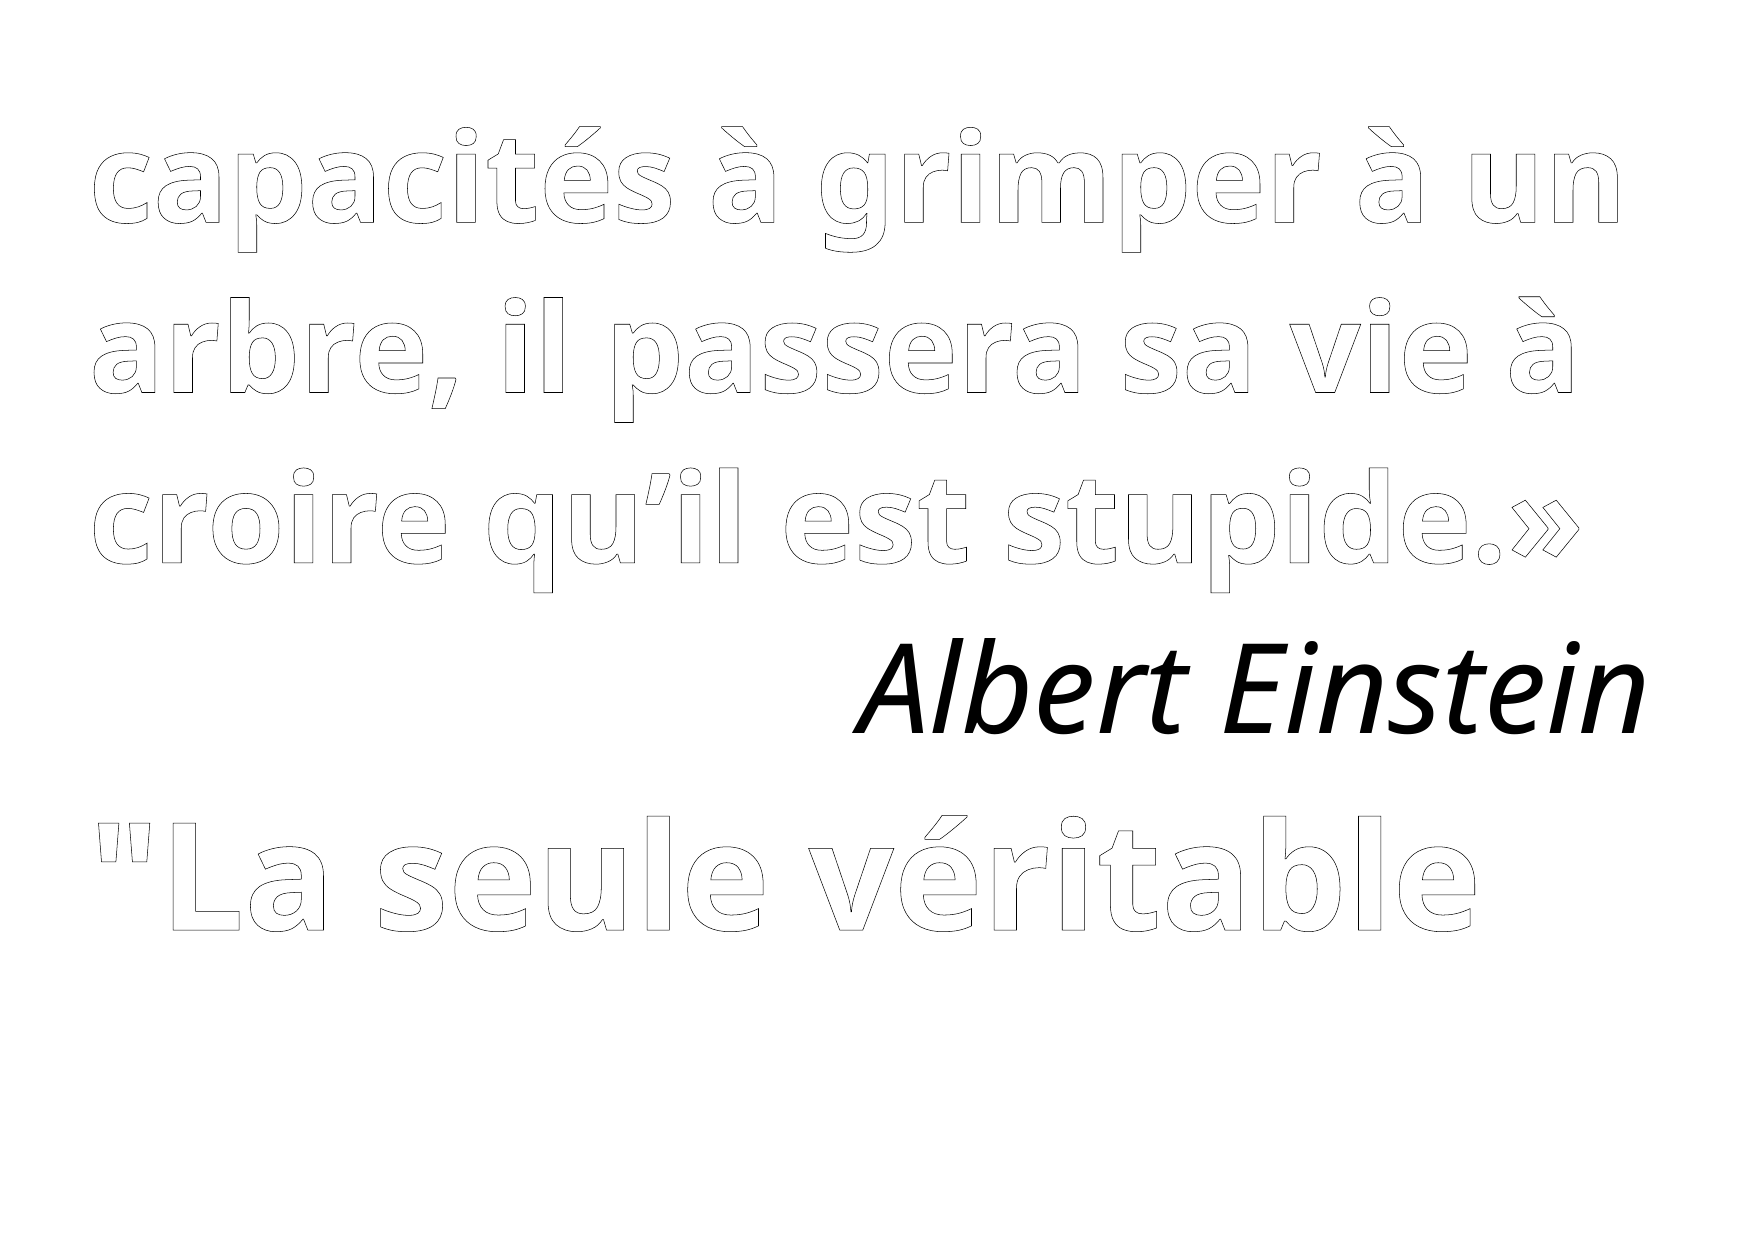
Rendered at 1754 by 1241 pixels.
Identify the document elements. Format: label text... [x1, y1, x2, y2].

text Albert Einstein [88, 599, 1665, 770]
text "La seule véritable [88, 770, 1665, 974]
text capacités à grimper à un arbre, il passera sa vie à croire qu’il est stupide.» [88, 88, 1665, 599]
